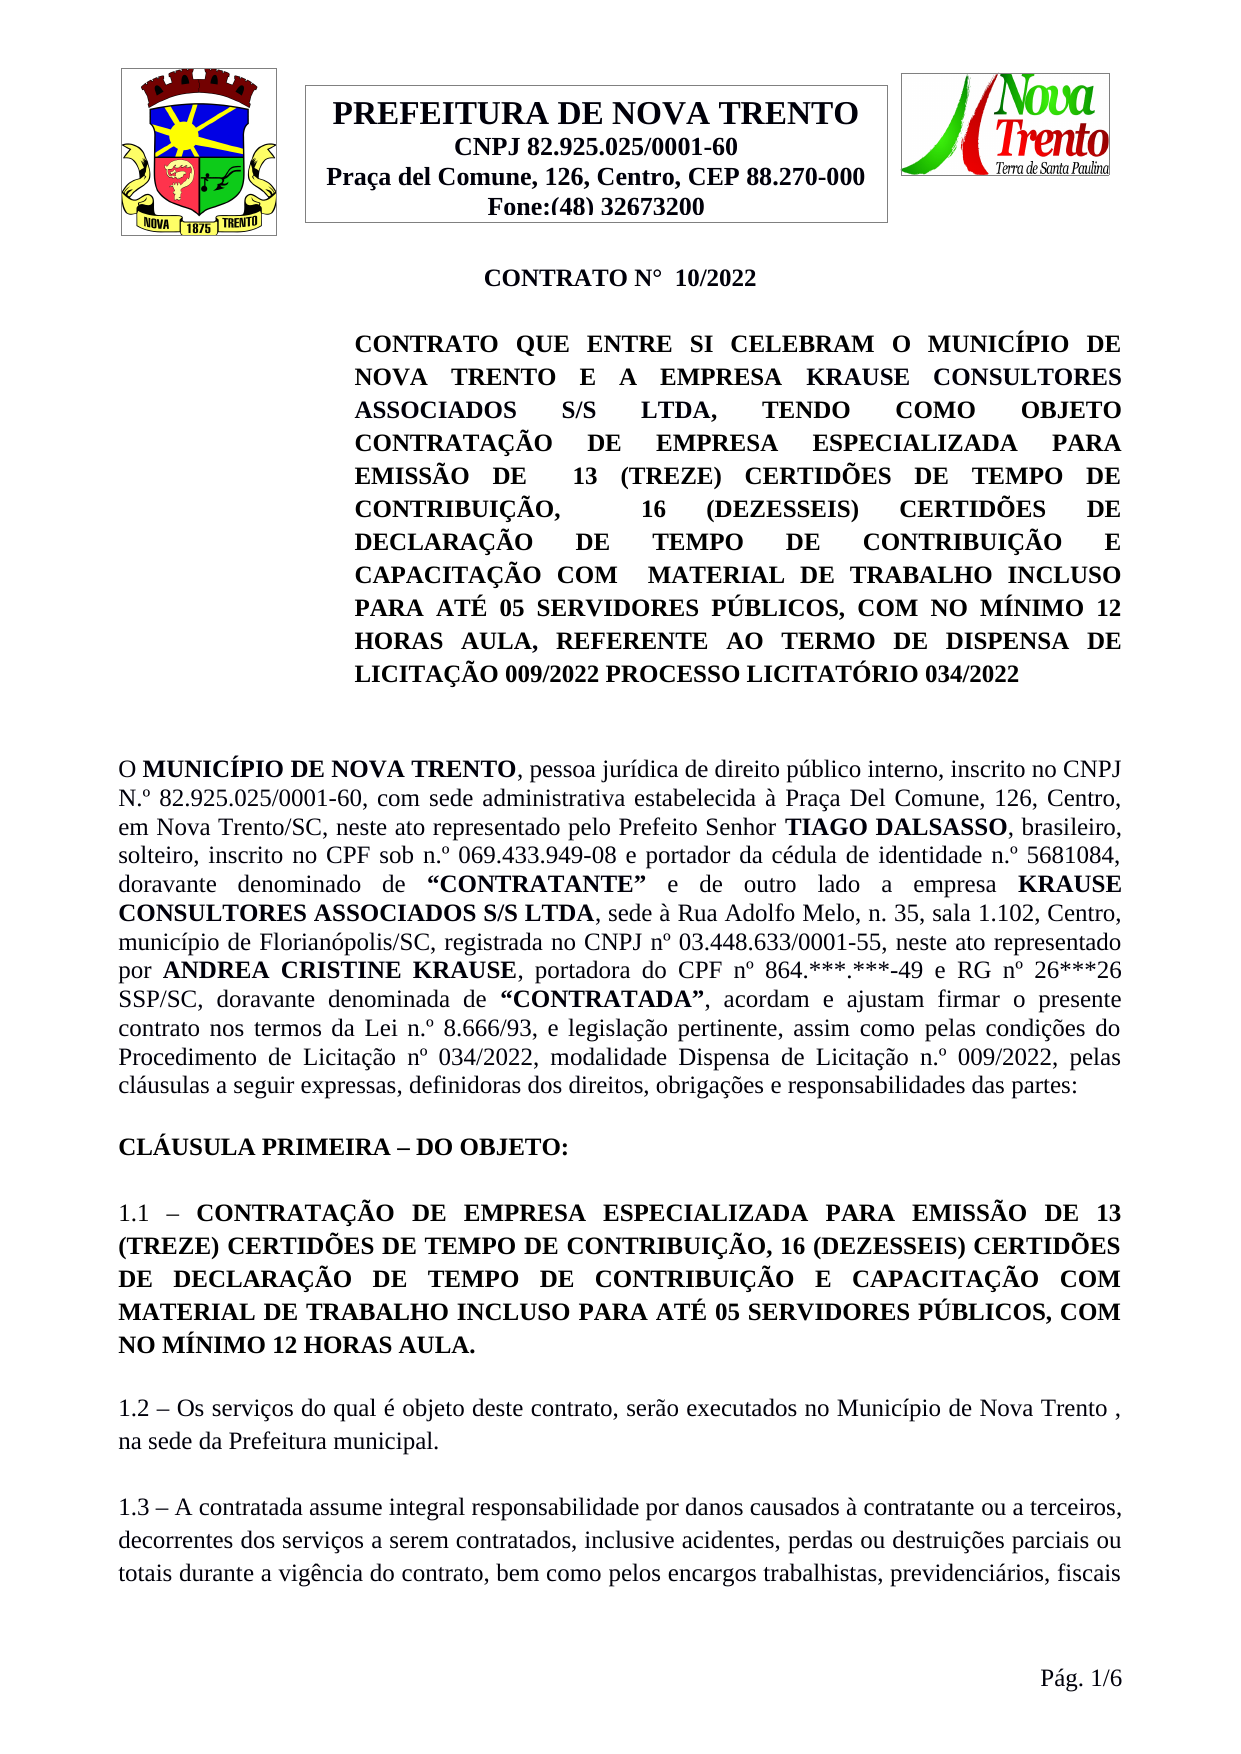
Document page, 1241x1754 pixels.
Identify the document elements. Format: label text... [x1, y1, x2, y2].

text 1.1 – CONTRATAÇÃO DE EMPRESA ESPECIALIZADA PARA EMISSÃO DE 13 (TREZE) CERTIDÕES DE TEMPO DE CONTRIBUIÇÃO, 16 (DEZESSEIS) CERTIDÕES DE DECLARAÇÃO DE TEMPO DE CONTRIBUIÇÃO E CAPACITAÇÃO COM MATERIAL DE TRABALHO INCLUSO PARA ATÉ 05 SERVIDORES PÚBLICOS, COM NO MÍNIMO 12 HORAS AULA. [118, 1198, 1122, 1359]
text CLÁUSULA PRIMEIRA – DO OBJETO: [118, 1132, 1122, 1161]
text 1.3 – A contratada assume integral responsabilidade por danos causados à contratante ou a terceiros, decorrentes dos serviços a serem contratados, inclusive acidentes, perdas ou destruições parciais ou totais durante a vigência do contrato, bem como pelos encargos trabalhistas, previdenciários, fiscais [118, 1492, 1122, 1587]
text O MUNICÍPIO DE NOVA TRENTO, pessoa jurídica de direito público interno, inscrito no CNPJ N.º 82.925.025/0001-60, com sede administrativa estabelecida à Praça Del Comune, 126, Centro, em Nova Trento/SC, neste ato representado pelo Prefeito Senhor TIAGO DALSASSO, brasileiro, solteiro, inscrito no CPF sob n.º 069.433.949-08 e portador da cédula de identidade n.º 5681084, doravante denominado de “CONTRATANTE” e de outro lado a empresa KRAUSE CONSULTORES ASSOCIADOS S/S LTDA, sede à Rua Adolfo Melo, n. 35, sala 1.102, Centro, município de Florianópolis/SC, registrada no CNPJ nº 03.448.633/0001-55, neste ato representado por ANDREA CRISTINE KRAUSE, portadora do CPF nº 864.***.***-49 e RG nº 26***26 SSP/SC, doravante denominada de “CONTRATADA”, acordam e ajustam firmar o presente contrato nos termos da Lei n.º 8.666/93, e legislação pertinente, assim como pelas condições do Procedimento de Licitação nº 034/2022, modalidade Dispensa de Licitação n.º 009/2022, pelas cláusulas a seguir expressas, definidoras dos direitos, obrigações e responsabilidades das partes: [118, 754, 1122, 1099]
picture [902, 74, 1109, 175]
picture [122, 69, 276, 235]
text CONTRATO N° 10/2022 [118, 263, 1122, 292]
text 1.2 – Os serviços do qual é objeto deste contrato, serão executados no Município de Nova Trento , na sede da Prefeitura municipal. [118, 1393, 1122, 1455]
text CONTRATO QUE ENTRE SI CELEBRAM O MUNICÍPIO DE NOVA TRENTO E A EMPRESA KRAUSE CONSULTORES ASSOCIADOS S/S LTDA, TENDO COMO OBJETO CONTRATAÇÃO DE EMPRESA ESPECIALIZADA PARA EMISSÃO DE 13 (TREZE) CERTIDÕES DE TEMPO DE CONTRIBUIÇÃO, 16 (DEZESSEIS) CERTIDÕES DE DECLARAÇÃO DE TEMPO DE CONTRIBUIÇÃO E CAPACITAÇÃO COM MATERIAL DE TRABALHO INCLUSO PARA ATÉ 05 SERVIDORES PÚBLICOS, COM NO MÍNIMO 12 HORAS AULA, REFERENTE AO TERMO DE DISPENSA DE LICITAÇÃO 009/2022 PROCESSO LICITATÓRIO 034/2022 [354, 329, 1122, 688]
